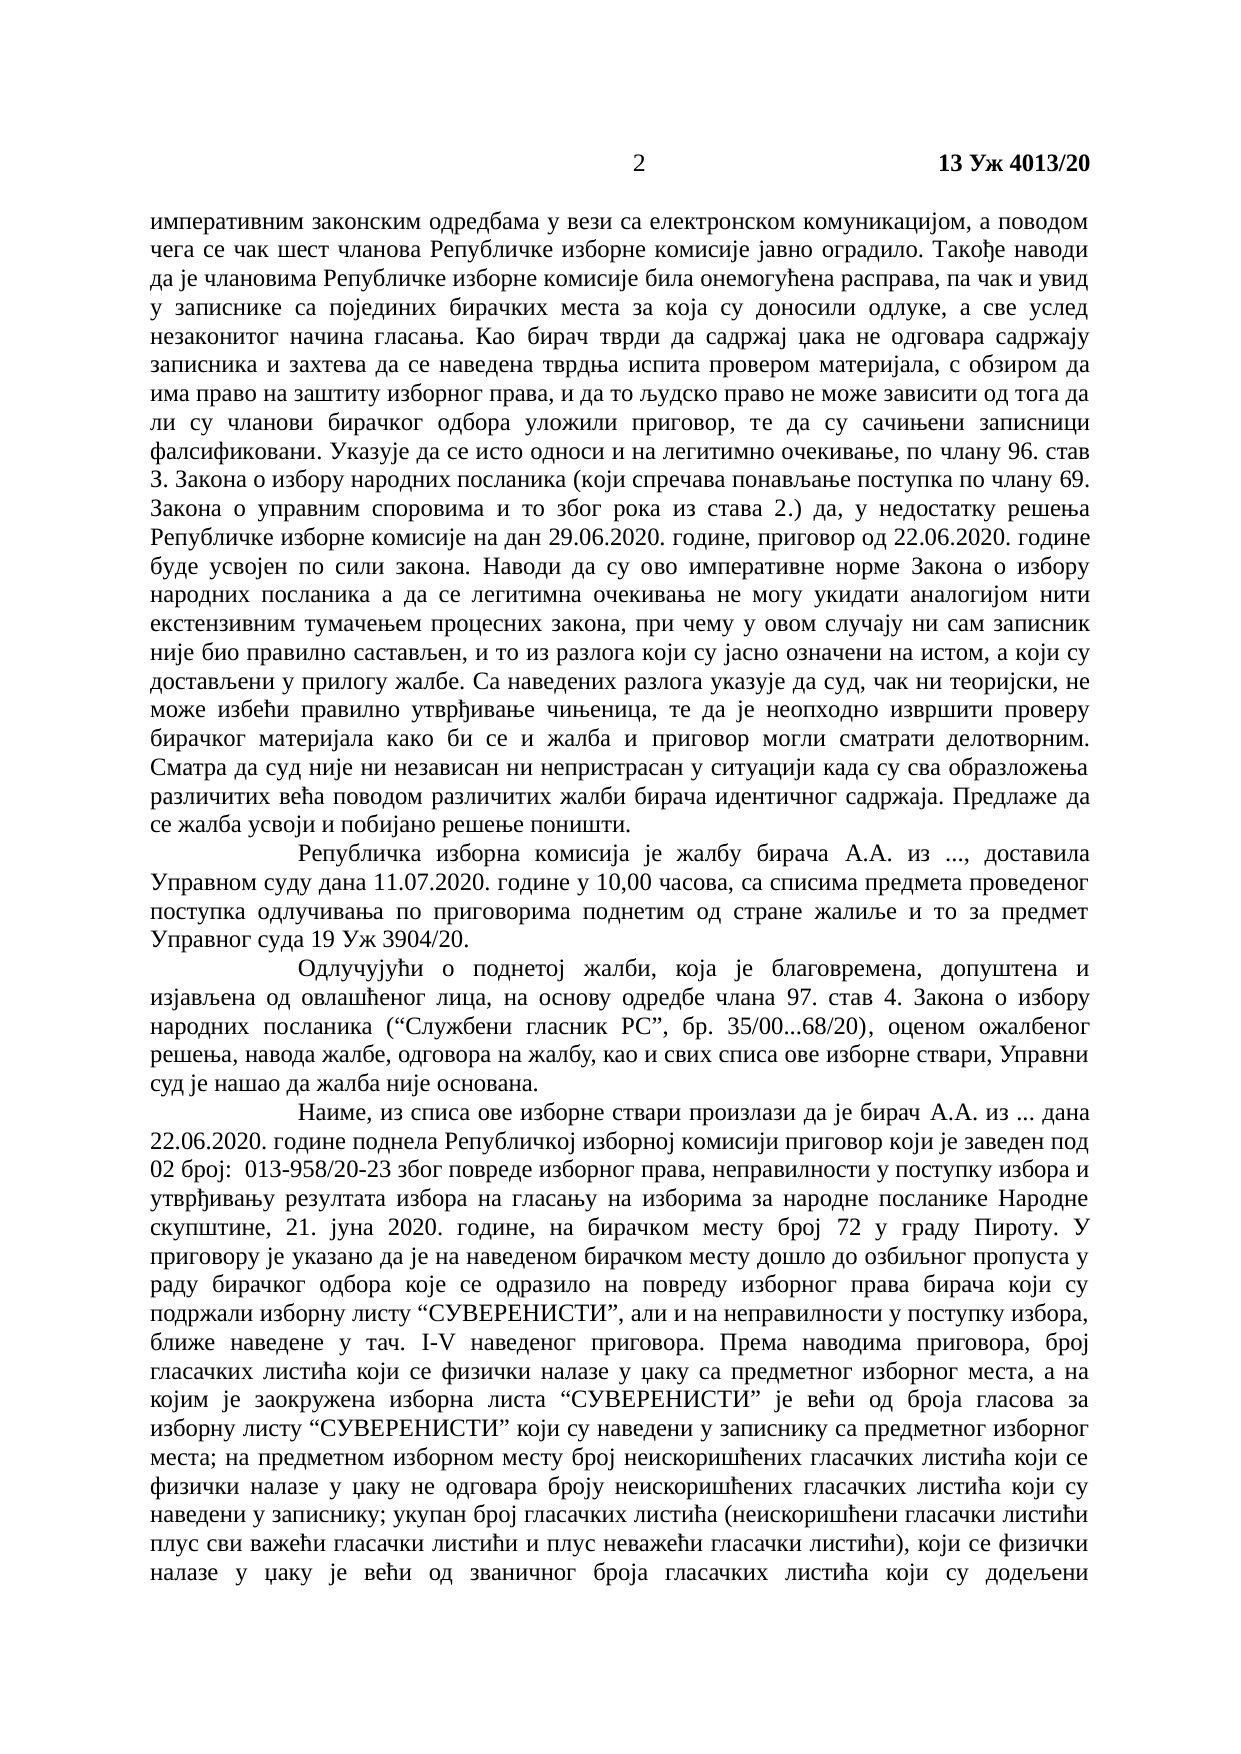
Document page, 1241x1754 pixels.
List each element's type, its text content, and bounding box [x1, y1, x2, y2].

text Одлучујући о поднетој жалби, која је благовремена, допуштена и изјављена од овлашћеног лица, на основу одредбе члана 97. став 4. Закона о избору народних посланика (“Службени гласник РС”, бр. 35/00...68/20), оценом ожалбеног решења, навода жалбе, одговора на жалбу, као и свих списа ове изборне ствари, Управни суд је нашао да жалба није основана. [150, 953, 1090, 1097]
text Републичка изборна комисија је жалбу бирача А.А. из ..., доставила Управном суду дана 11.07.2020. године у 10,00 часова, са списима предмета проведеног поступка одлучивања по приговорима поднетим од стране жалиље и то за предмет Управног суда 19 Уж 3904/20. [150, 838, 1090, 953]
text императивним законским одредбама у вези са електронском комуникацијом, а поводом чега се чак шест чланова Републичке изборне комисије јавно оградило. Такође наводи да је члановима Републичке изборне комисије била онемогућена расправа, па чак и увид у записнике са појединих бирачких места за која су доносили одлуке, а све услед незаконитог начина гласања. Као бирач тврди да садржај џака не одговара садржају записника и захтева да се наведена тврдња испита провером материјала, с обзиром да има право на заштиту изборног права, и да то људско право не може зависити од тога да ли су чланови бирачког одбора уложили приговор, те да су сачињени записници фалсификовани. Указује да се исто односи и на легитимно очекивање, по члану 96. став З. Закона о избору народних посланика (који спречава понављање поступка по члану 69. Закона о управним споровима и то због рока из става 2.) да, у недостатку решења Републичке изборне комисије на дан 29.06.2020. године, приговор од 22.06.2020. године буде усвојен по сили закона. Наводи да су ово императивне норме Закона о избору народних посланика а да се легитимна очекивања не могу укидати аналогијом нити екстензивним тумачењем процесних закона, при чему у овом случају ни сам записник није био правилно састављен, и то из разлога који су јасно означени на истом, а који су достављени у прилогу жалбе. Са наведених разлога указује да суд, чак ни теоријски, не може избећи правилно утврђивање чињеница, те да је неопходно извршити проверу бирачког материјала како би се и жалба и приговор могли сматрати делотворним. Сматра да суд није ни независан ни непристрасан у ситуацији када су сва образложења различитих већа поводом различитих жалби бирача идентичног садржаја. Предлаже да се жалба усвоји и побијано решење поништи. [150, 206, 1090, 838]
text Наиме, из списа ове изборне ствари произлази да је бирач А.А. из ... дана 22.06.2020. године поднела Републичкој изборној комисији приговор који је заведен под 02 број: 013-958/20-23 због повреде изборног права, неправилности у поступку избора и утврђивању резултата избора на гласању на изборима за народне посланике Народне скупштине, 21. јуна 2020. године, на бирачком месту број 72 у граду Пироту. У приговору је указано да је на наведеном бирачком месту дошло до озбиљног пропуста у раду бирачког одбора које се одразило на повреду изборног права бирача који су подржали изборну листу “СУВЕРЕНИСТИ”, али и на неправилности у поступку избора, ближе наведене у тач. I-V наведеног приговора. Према наводима приговора, број гласачких листића који се физички налазе у џаку са предметног изборног места, а на којим је заокружена изборна листа “СУВЕРЕНИСТИ” је већи од броја гласова за изборну листу “СУВЕРЕНИСТИ” који су наведени у записнику са предметног изборног места; на предметном изборном месту број неискоришћених гласачких листића који се физички налазе у џаку не одговара броју неискоришћених гласачких листића који су наведени у записнику; укупан број гласачких листића (неискоришћени гласачки листићи плус сви важећи гласачки листићи и плус неважећи гласачки листићи), који се физички налазе у џаку је већи од званичног броја гласачких листића који су додељени [150, 1097, 1090, 1586]
